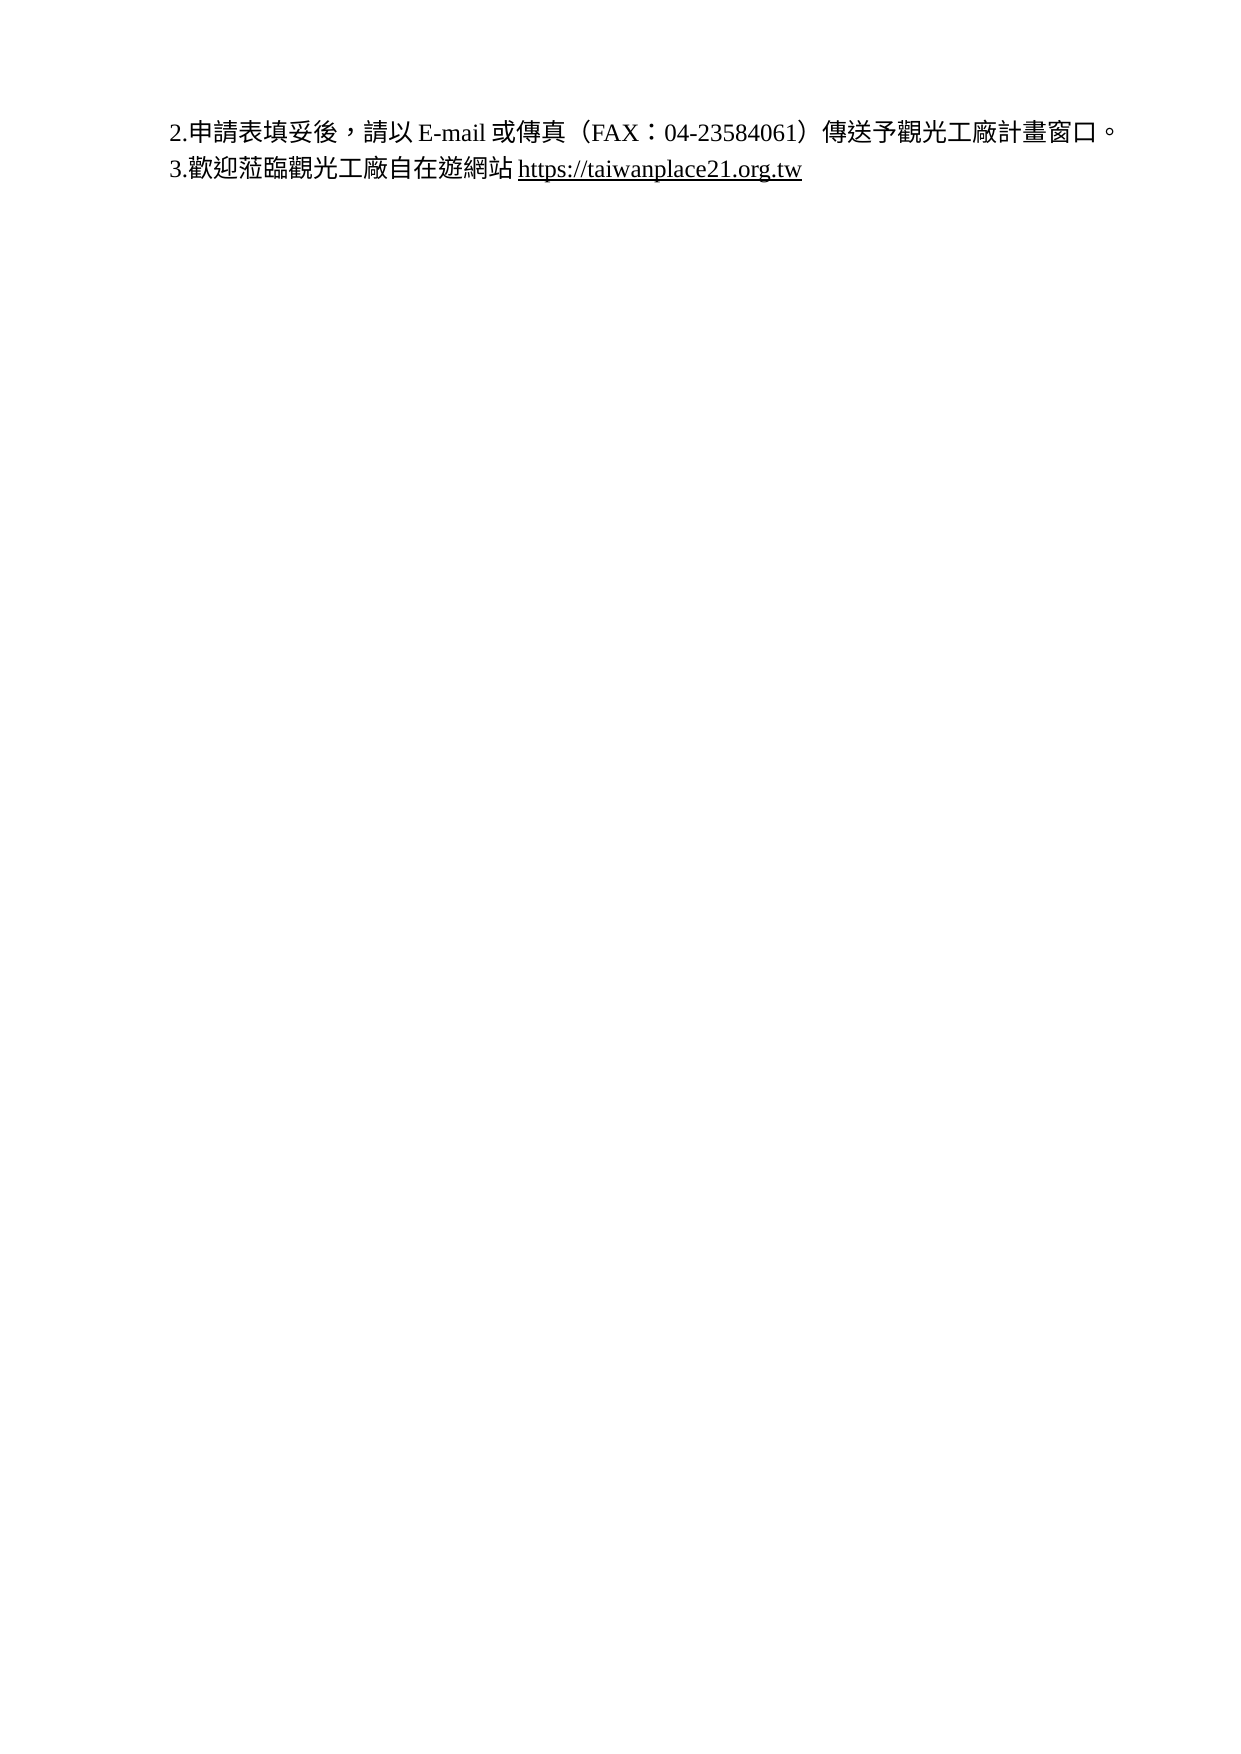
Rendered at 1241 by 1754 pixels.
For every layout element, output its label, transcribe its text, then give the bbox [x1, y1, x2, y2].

text 2.申請表填妥後，請以E-mail或傳真（FAX：04-23584061）傳送予觀光工廠計畫窗口。 [169, 112, 1179, 148]
text 3.歡迎蒞臨觀光工廠自在遊網站https://taiwanplace21.org.tw [169, 148, 1179, 185]
